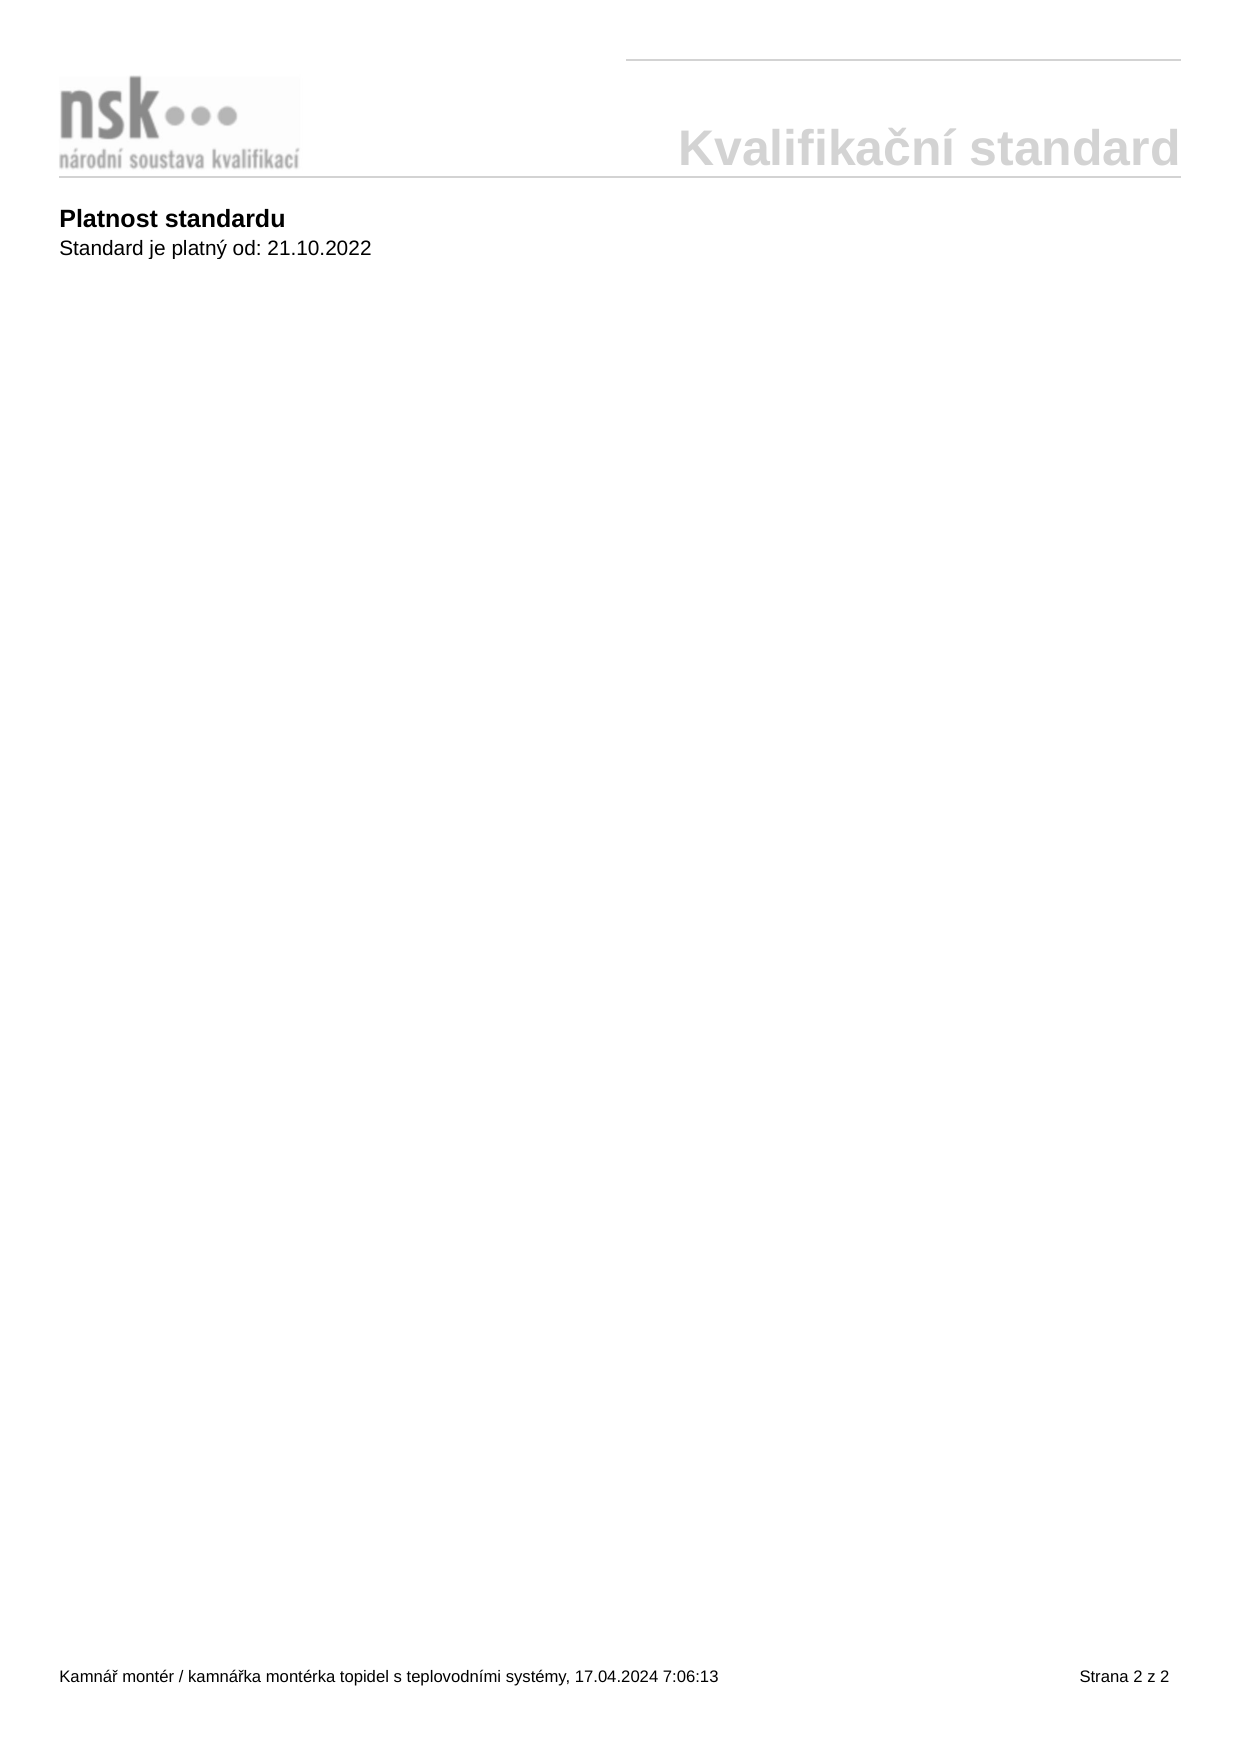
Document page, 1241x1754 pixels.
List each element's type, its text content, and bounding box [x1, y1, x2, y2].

table_cell [59, 1409, 483, 1658]
table_cell [620, 259, 626, 559]
table_cell [1093, 1409, 1169, 1658]
table_cell [626, 859, 862, 1159]
table_cell Platnost standardu [59, 200, 1181, 236]
table_cell [59, 194, 483, 200]
picture [58, 59, 621, 171]
table_cell Strana 2 z 2 [862, 1658, 1169, 1694]
table_cell [1093, 559, 1169, 859]
table_cell [1093, 259, 1169, 559]
table_cell [484, 559, 620, 859]
table_cell [862, 1159, 1093, 1409]
table_cell [626, 259, 862, 559]
table_cell [862, 559, 1093, 859]
table_cell [626, 1409, 862, 1658]
table_cell [1093, 1159, 1169, 1409]
table_cell [1169, 859, 1181, 1159]
table_cell [862, 259, 1093, 559]
table_cell [484, 194, 620, 200]
table_cell Kamnář montér / kamnářka montérka topidel s teplovodními systémy, 17.04.2024 7:06:13 [59, 1658, 862, 1694]
table_cell [626, 559, 862, 859]
table_cell [484, 1159, 620, 1409]
table_cell [59, 259, 483, 559]
table_cell [59, 559, 483, 859]
table_cell Standard je platný od: 21.10.2022 [59, 236, 1181, 259]
table_cell [59, 178, 1181, 194]
table_cell [862, 194, 1093, 200]
table_cell [484, 859, 620, 1159]
table_cell [626, 1159, 862, 1409]
table_cell [620, 859, 626, 1159]
table_cell [620, 1159, 626, 1409]
table_cell [620, 559, 626, 859]
table_cell [1169, 559, 1181, 859]
table_cell [484, 1409, 620, 1658]
table_cell [1169, 194, 1181, 200]
table_cell [1169, 1409, 1181, 1658]
table_cell [59, 171, 483, 176]
table_cell [621, 59, 626, 170]
table_cell [59, 1159, 483, 1409]
table_cell [1093, 859, 1169, 1159]
table_cell Kvalifikační standard [626, 61, 1181, 176]
table_cell [626, 194, 862, 200]
table_cell [59, 859, 483, 1159]
table_cell [484, 259, 620, 559]
table_cell [862, 1409, 1093, 1658]
table_cell [484, 171, 620, 176]
table_cell [1093, 194, 1169, 200]
table_cell [1169, 1658, 1181, 1694]
table_cell [1169, 259, 1181, 559]
table_cell [1169, 1159, 1181, 1409]
table_cell [862, 859, 1093, 1159]
table_cell [620, 1409, 626, 1658]
